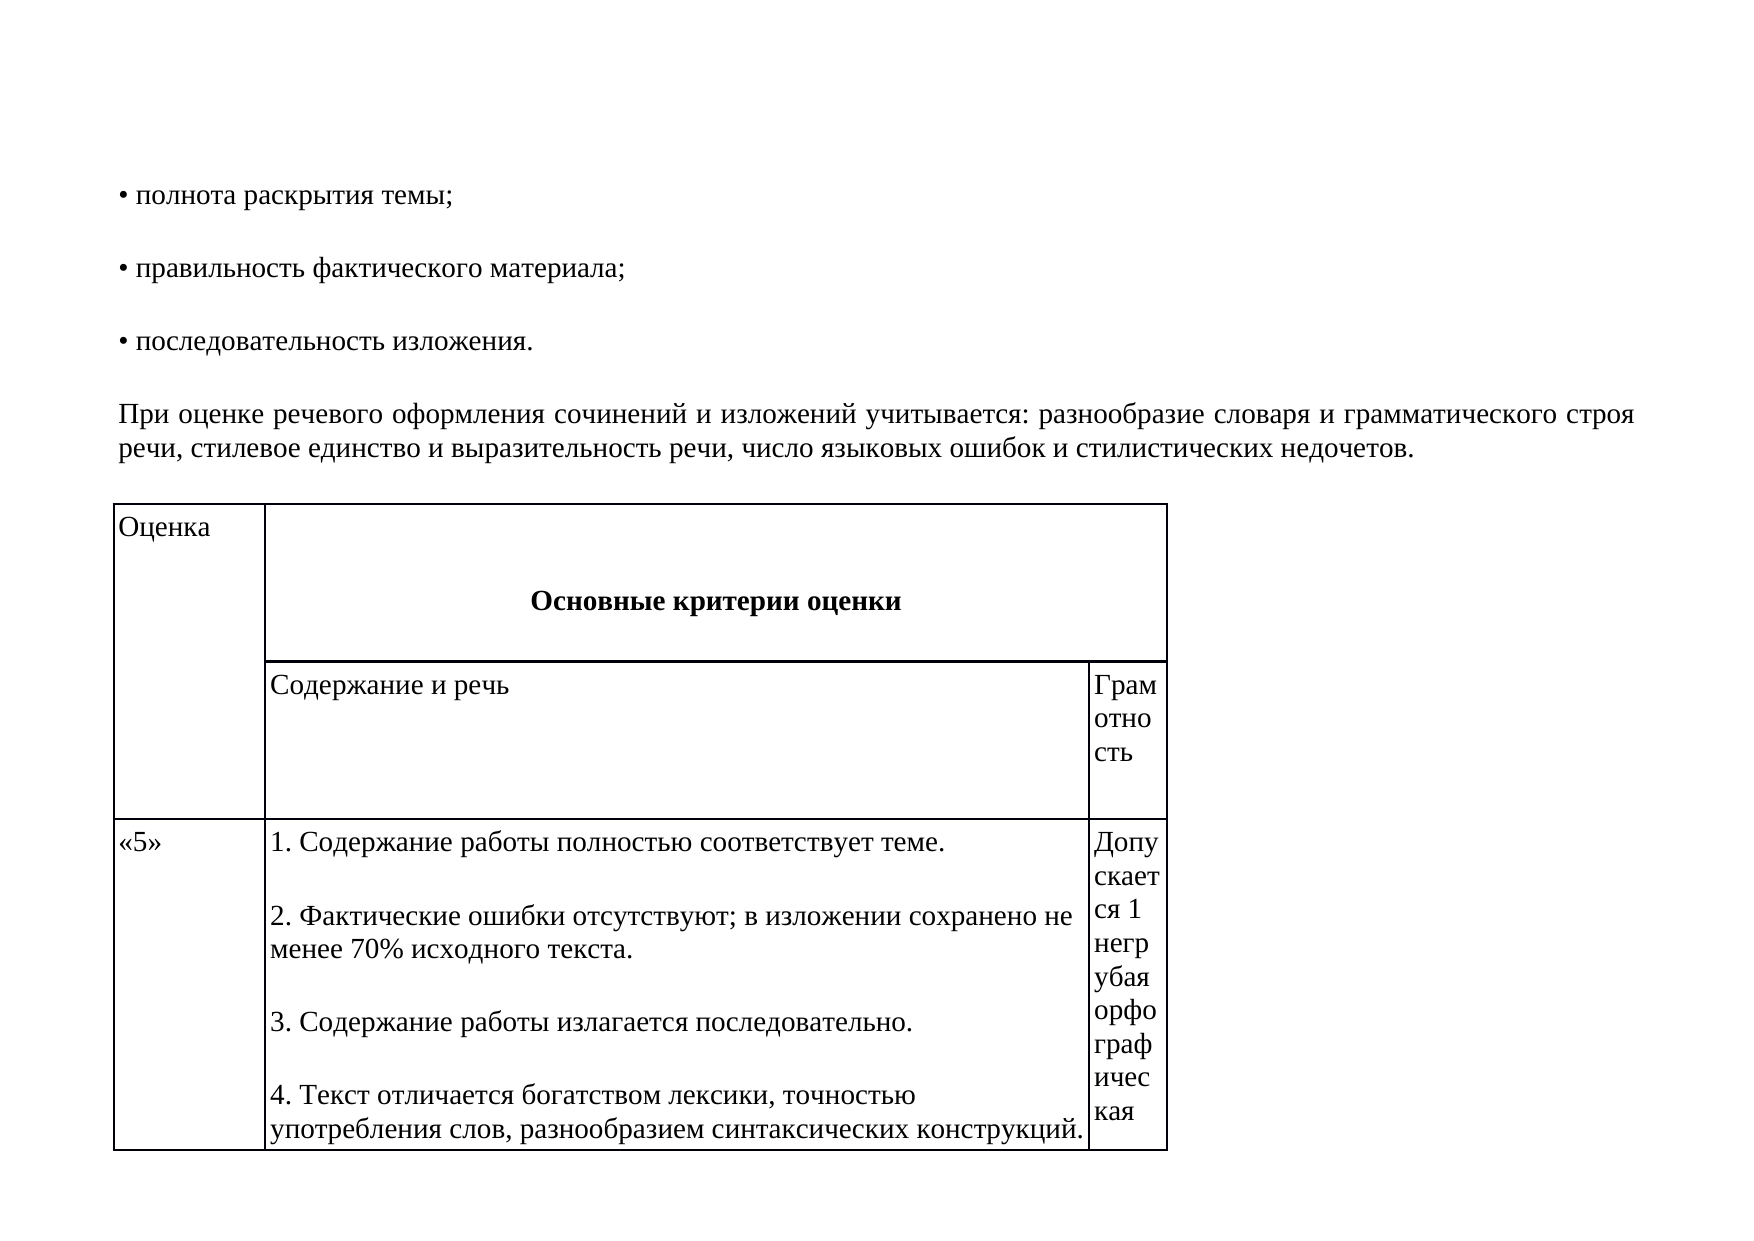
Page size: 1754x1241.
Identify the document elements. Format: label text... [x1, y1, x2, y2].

table_cell «5» [115, 820, 264, 1149]
text • правильность фактического материала; [118, 250, 1636, 284]
table_cell [115, 660, 264, 818]
table_cell Грамотность [1090, 663, 1166, 818]
text • последовательность изложения. [118, 323, 1636, 357]
table_cell Содержание и речь [266, 663, 1088, 818]
table_cell Допускается 1 негрубая орфографическая [1090, 820, 1166, 1149]
text • полнота раскрытия темы; [118, 177, 1636, 211]
text При оценке речевого оформления сочинений и изложений учитывается: разнообразие словаря и грамматического строя речи, стилевое единство и выразительность речи, число языковых ошибок и стилистических недочетов. [118, 396, 1636, 463]
table_header Оценка [115, 505, 264, 660]
table_cell 1. Содержание работы полностью соответствует теме. 2. Фактические ошибки отсутствуют; в изложении сохранено не менее 70% исходного текста. 3. Содержание работы излагается последовательно. 4. Текст отличается богатством лексики, точностью употребления слов, разнообразием синтаксических конструкций. [266, 820, 1088, 1149]
table_header Основные критерии оценки [266, 505, 1166, 660]
